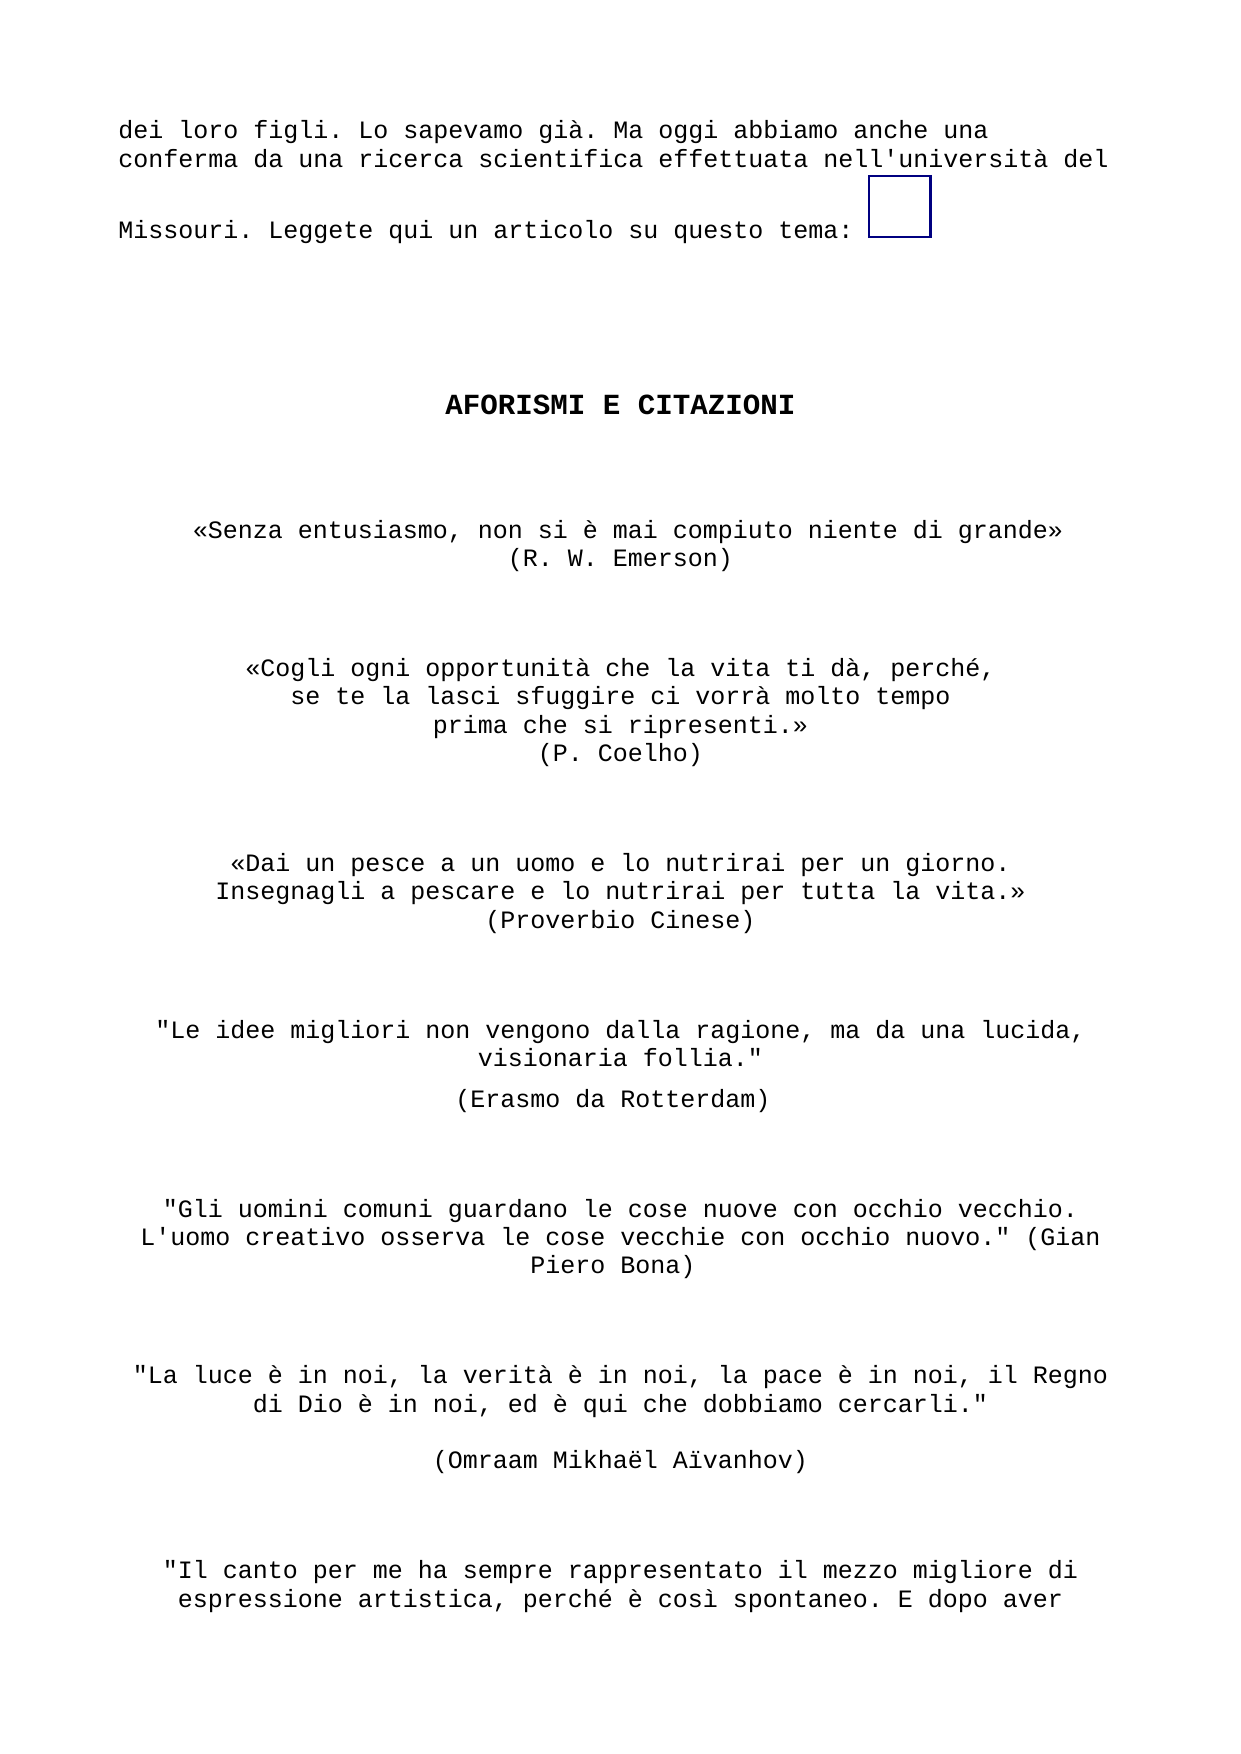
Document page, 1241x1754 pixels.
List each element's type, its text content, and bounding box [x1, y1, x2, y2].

text «Senza entusiasmo, non si è mai compiuto niente di grande» (R. W. Emerson) [118, 517, 1122, 574]
text "Il canto per me ha sempre rappresentato il mezzo migliore di espressione artistica, perché è così spontaneo. E dopo aver [118, 1530, 1122, 1615]
text dei loro figli. Lo sapevamo già. Ma oggi abbiamo anche una conferma da una ricerca scientifica effettuata nell'università del Missouri. Leggete qui un articolo su questo tema: [118, 118, 1122, 246]
text (Erasmo da Rotterdam) [118, 1086, 1122, 1115]
text «Cogli ogni opportunità che la vita ti dà, perché, se te la lasci sfuggire ci vorrà molto tempo prima che si ripresenti.» (P. Coelho) [118, 627, 1122, 769]
text "Gli uomini comuni guardano le cose nuove con occhio vecchio. L'uomo creativo osserva le cose vecchie con occhio nuovo." (Gian Piero Bona) [118, 1168, 1122, 1281]
text "Le idee migliori non vengono dalla ragione, ma da una lucida, visionaria follia." [118, 989, 1122, 1074]
text «Dai un pesce a un uomo e lo nutrirai per un giorno. Insegnagli a pescare e lo nutrirai per tutta la vita.» (Proverbio Cinese) [118, 822, 1122, 936]
text "La luce è in noi, la verità è in noi, la pace è in noi, il Regno di Dio è in noi, ed è qui che dobbiamo cercarli." (Omraam Mikhaël Aïvanhov) [118, 1335, 1122, 1476]
subtitle AFORISMI E CITAZIONI [118, 390, 1122, 423]
